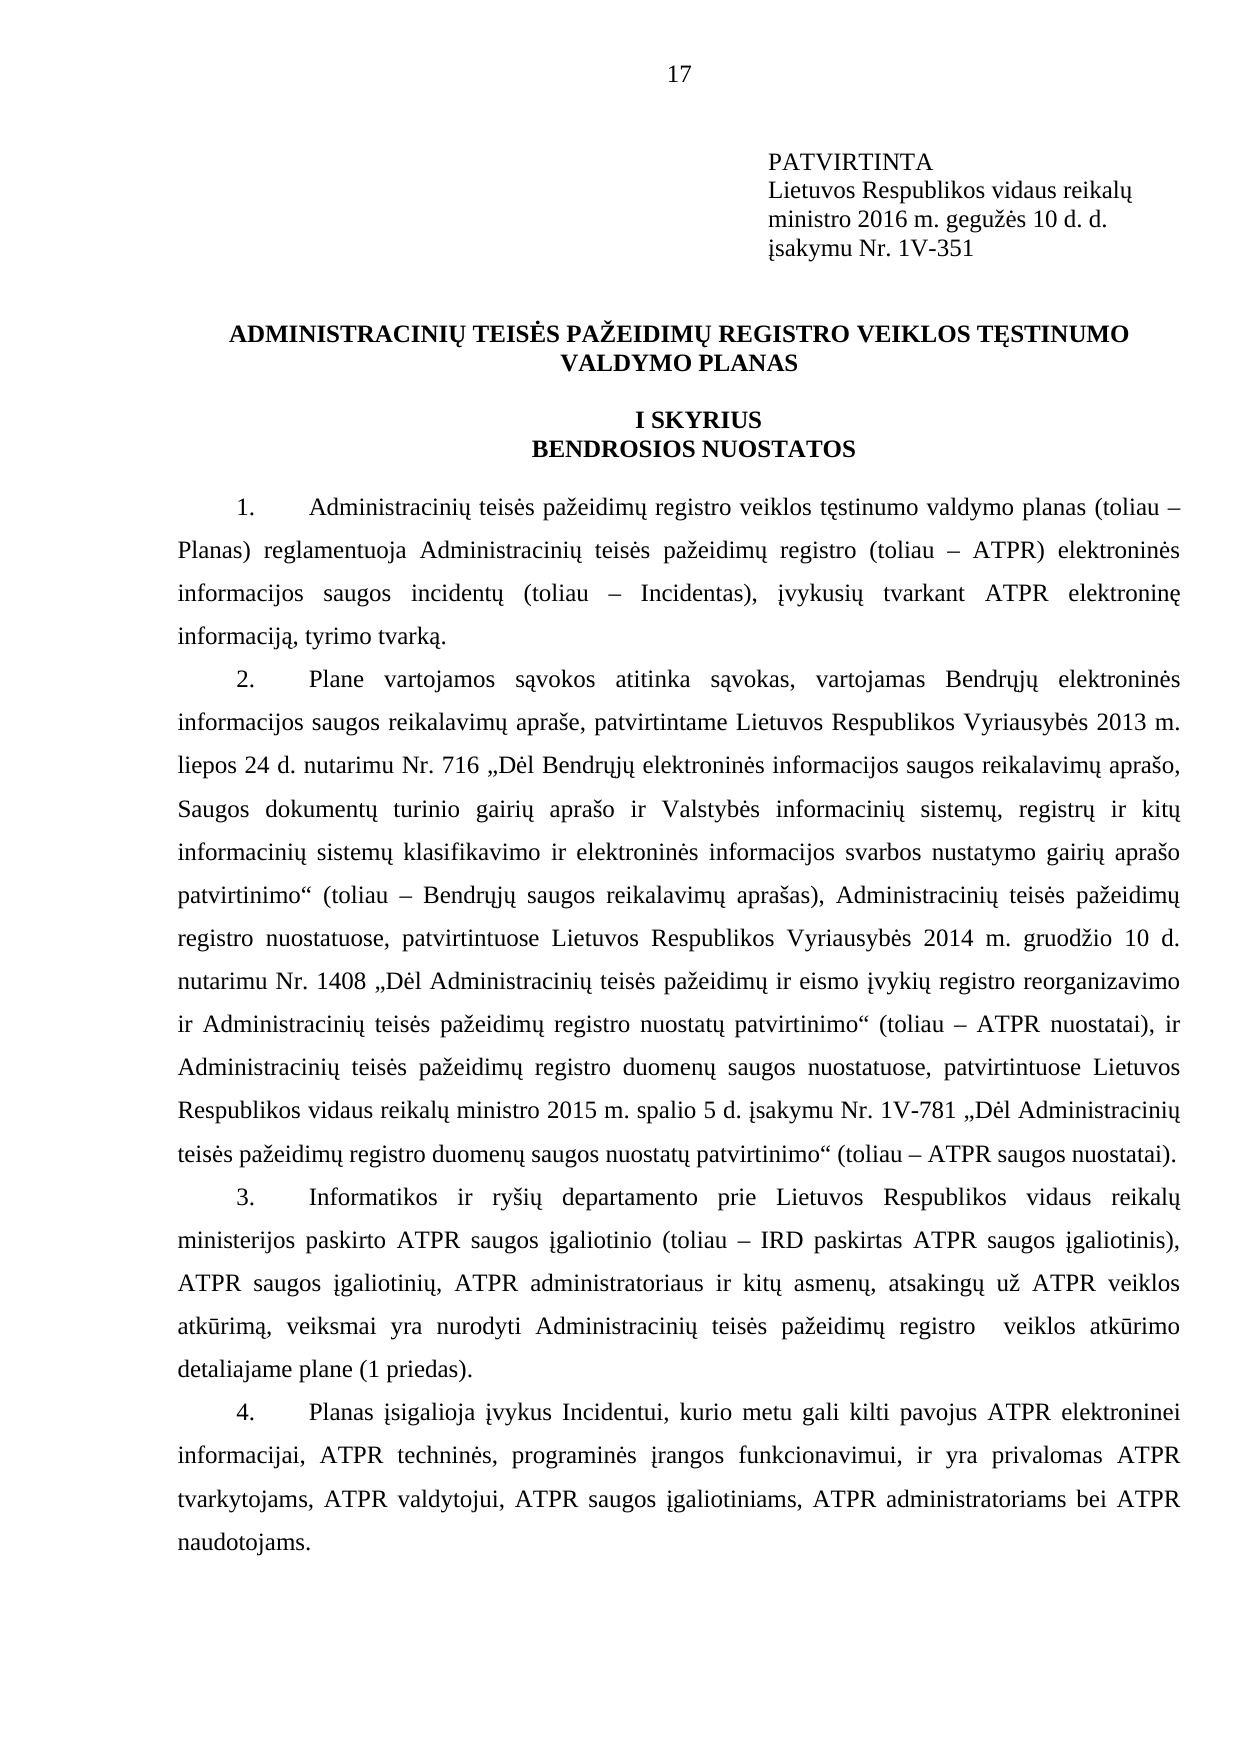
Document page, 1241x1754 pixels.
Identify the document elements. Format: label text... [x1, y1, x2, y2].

text 4. Planas įsigalioja įvykus Incidentui, kurio metu gali kilti pavojus ATPR elektroninei informacijai, ATPR techninės, programinės įrangos funkcionavimui, ir yra privalomas ATPR tvarkytojams, ATPR valdytojui, ATPR saugos įgaliotiniams, ATPR administratoriams bei ATPR naudotojams. [177, 1397, 1181, 1556]
text Lietuvos Respublikos vidaus reikalų ministro 2016 m. gegužės 10 d. d. įsakymu Nr. 1V-351 [768, 176, 1181, 262]
text i sKYRIUS [532, 406, 1181, 434]
text 3. Informatikos ir ryšių departamento prie Lietuvos Respublikos vidaus reikalų ministerijos paskirto ATPR saugos įgaliotinio (toliau – IRD paskirtas ATPR saugos įgaliotinis), ATPR saugos įgaliotinių, ATPR administratoriaus ir kitų asmenų, atsakingų už ATPR veiklos atkūrimą, veiksmai yra nurodyti Administracinių teisės pažeidimų registro veiklos atkūrimo detaliajame plane (1 priedas). [177, 1182, 1181, 1383]
text ADMINISTRACINIŲ TEISĖS PAŽEIDIMŲ REGISTRO veiklos tęstinumo valdymo planas [177, 319, 1181, 377]
text BendroSios nuostatos [532, 434, 1181, 463]
text 1. Administracinių teisės pažeidimų registro veiklos tęstinumo valdymo planas (toliau – Planas) reglamentuoja Administracinių teisės pažeidimų registro (toliau – ATPR) elektroninės informacijos saugos incidentų (toliau – Incidentas), įvykusių tvarkant ATPR elektroninę informaciją, tyrimo tvarką. [177, 492, 1181, 650]
text 2. Plane vartojamos sąvokos atitinka sąvokas, vartojamas Bendrųjų elektroninės informacijos saugos reikalavimų apraše, patvirtintame Lietuvos Respublikos Vyriausybės 2013 m. liepos 24 d. nutarimu Nr. 716 „Dėl Bendrųjų elektroninės informacijos saugos reikalavimų aprašo, Saugos dokumentų turinio gairių aprašo ir Valstybės informacinių sistemų, registrų ir kitų informacinių sistemų klasifikavimo ir elektroninės informacijos svarbos nustatymo gairių aprašo patvirtinimo“ (toliau – Bendrųjų saugos reikalavimų aprašas), Administracinių teisės pažeidimų registro nuostatuose, patvirtintuose Lietuvos Respublikos Vyriausybės 2014 m. gruodžio 10 d. nutarimu Nr. 1408 „Dėl Administracinių teisės pažeidimų ir eismo įvykių registro reorganizavimo ir Administracinių teisės pažeidimų registro nuostatų patvirtinimo“ (toliau – ATPR nuostatai), ir Administracinių teisės pažeidimų registro duomenų saugos nuostatuose, patvirtintuose Lietuvos Respublikos vidaus reikalų ministro 2015 m. spalio 5 d. įsakymu Nr. 1V-781 „Dėl Administracinių teisės pažeidimų registro duomenų saugos nuostatų patvirtinimo“ (toliau – ATPR saugos nuostatai). [177, 664, 1181, 1167]
text PATVIRTINTA [768, 147, 1181, 176]
